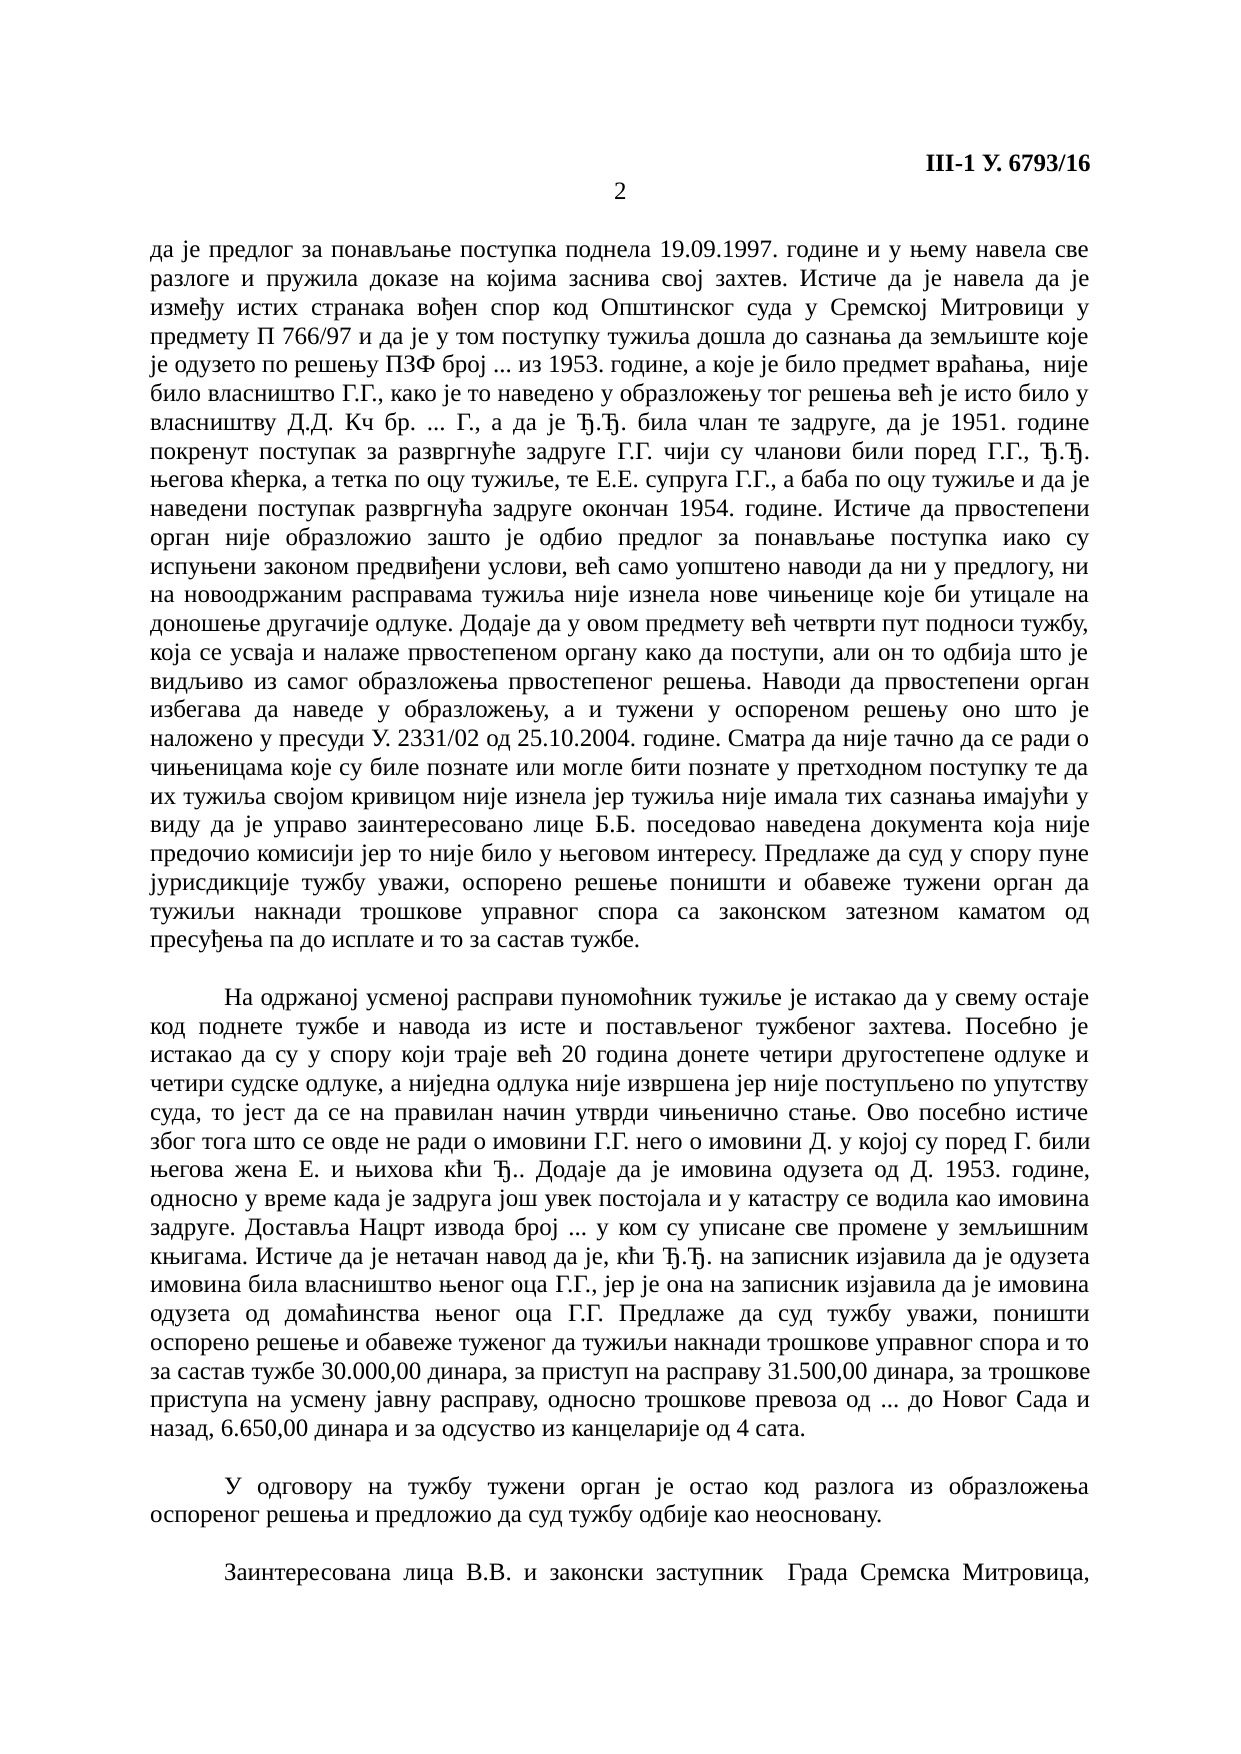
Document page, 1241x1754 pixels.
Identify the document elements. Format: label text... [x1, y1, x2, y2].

text Заинтересована лица В.В. и законски заступник Града Сремска Митровица, [150, 1557, 1090, 1586]
text На одржаној усменој расправи пуномоћник тужиље је истакао да у свему остаје код поднете тужбе и навода из исте и постављеног тужбеног захтева. Посебно је истакао да су у спору који траје већ 20 година донете четири другостепене одлуке и четири судске одлуке, а ниједна одлука није извршена јер није поступљено по упутству суда, то јест да се на правилан начин утврди чињенично стање. Ово посебно истиче због тога што се овде не ради о имовини Г.Г. него о имовини Д. у којој су поред Г. били његова жена Е. и њихова кћи Ђ.. Додаје да је имовина одузета од Д. 1953. године, односно у време када је задруга још увек постојала и у катастру се водила као имовина задруге. Доставља Нацрт извода број ... у ком су уписане све промене у земљишним књигама. Истиче да је нетачан навод да је, кћи Ђ.Ђ. на записник изјавила да је одузета имовина била власништво њеног оца Г.Г., јер је она на записник изјавила да је имовина одузета од домаћинства њеног оца Г.Г. Предлаже да суд тужбу уважи, поништи оспорено решење и обавеже туженог да тужиљи накнади трошкове управног спора и то за састав тужбе 30.000,00 динара, за приступ на расправу 31.500,00 динара, за трошкове приступа на усмену јавну расправу, односно трошкове превоза од ... до Новог Сада и назад, 6.650,00 динара и за одсуство из канцеларије од 4 сата. [150, 982, 1090, 1442]
text У одговору на тужбу тужени орган је остао код разлога из образложења оспореног решења и предложио да суд тужбу одбије као неосновану. [150, 1471, 1090, 1528]
text да је предлог за понављање поступка поднела 19.09.1997. године и у њему навела све разлоге и пружила доказе на којима заснива свој захтев. Истиче да је навела да је између истих странака вођен спор код Општинског суда у Сремској Митровици у предмету П 766/97 и да је у том поступку тужиља дошла до сазнања да земљиште које је одузето по решењу ПЗФ број ... из 1953. године, а које је било предмет враћања, није било власништво Г.Г., како је то наведено у образложењу тог решења већ је исто било у власништву Д.Д. Кч бр. ... Г., а да је Ђ.Ђ. била члан те задруге, да је 1951. године покренут поступак за развргнуће задруге Г.Г. чији су чланови били поред Г.Г., Ђ.Ђ. његова кћерка, а тетка по оцу тужиље, те Е.Е. супруга Г.Г., а баба по оцу тужиље и да је наведени поступак развргнућа задруге окончан 1954. године. Истиче да првостепени орган није образложио зашто је одбио предлог за понављање поступка иако су испуњени законом предвиђени услови, већ само уопштено наводи да ни у предлогу, ни на новоодржаним расправама тужиља није изнела нове чињенице које би утицале на доношење другачије одлуке. Додаје да у овом предмету већ четврти пут подноси тужбу, која се усваја и налаже првостепеном органу како да поступи, али он то одбија што је видљиво из самог образложења првостепеног решења. Наводи да првостепени орган избегава да наведе у образложењу, а и тужени у оспореном решењу оно што је наложено у пресуди У. 2331/02 од 25.10.2004. године. Сматра да није тачно да се ради о чињеницама које су биле познате или могле бити познате у претходном поступку те да их тужиља својом кривицом није изнела јер тужиља није имала тих сазнања имајући у виду да је управо заинтересовано лице Б.Б. поседовао наведена документа која није предочио комисији јер то није било у његовом интересу. Предлаже да суд у спору пуне јурисдикције тужбу уважи, оспорено решење поништи и обавеже тужени орган да тужиљи накнади трошкове управног спора са законском затезном каматом од пресуђења па до исплате и то за састав тужбе. [150, 234, 1090, 953]
